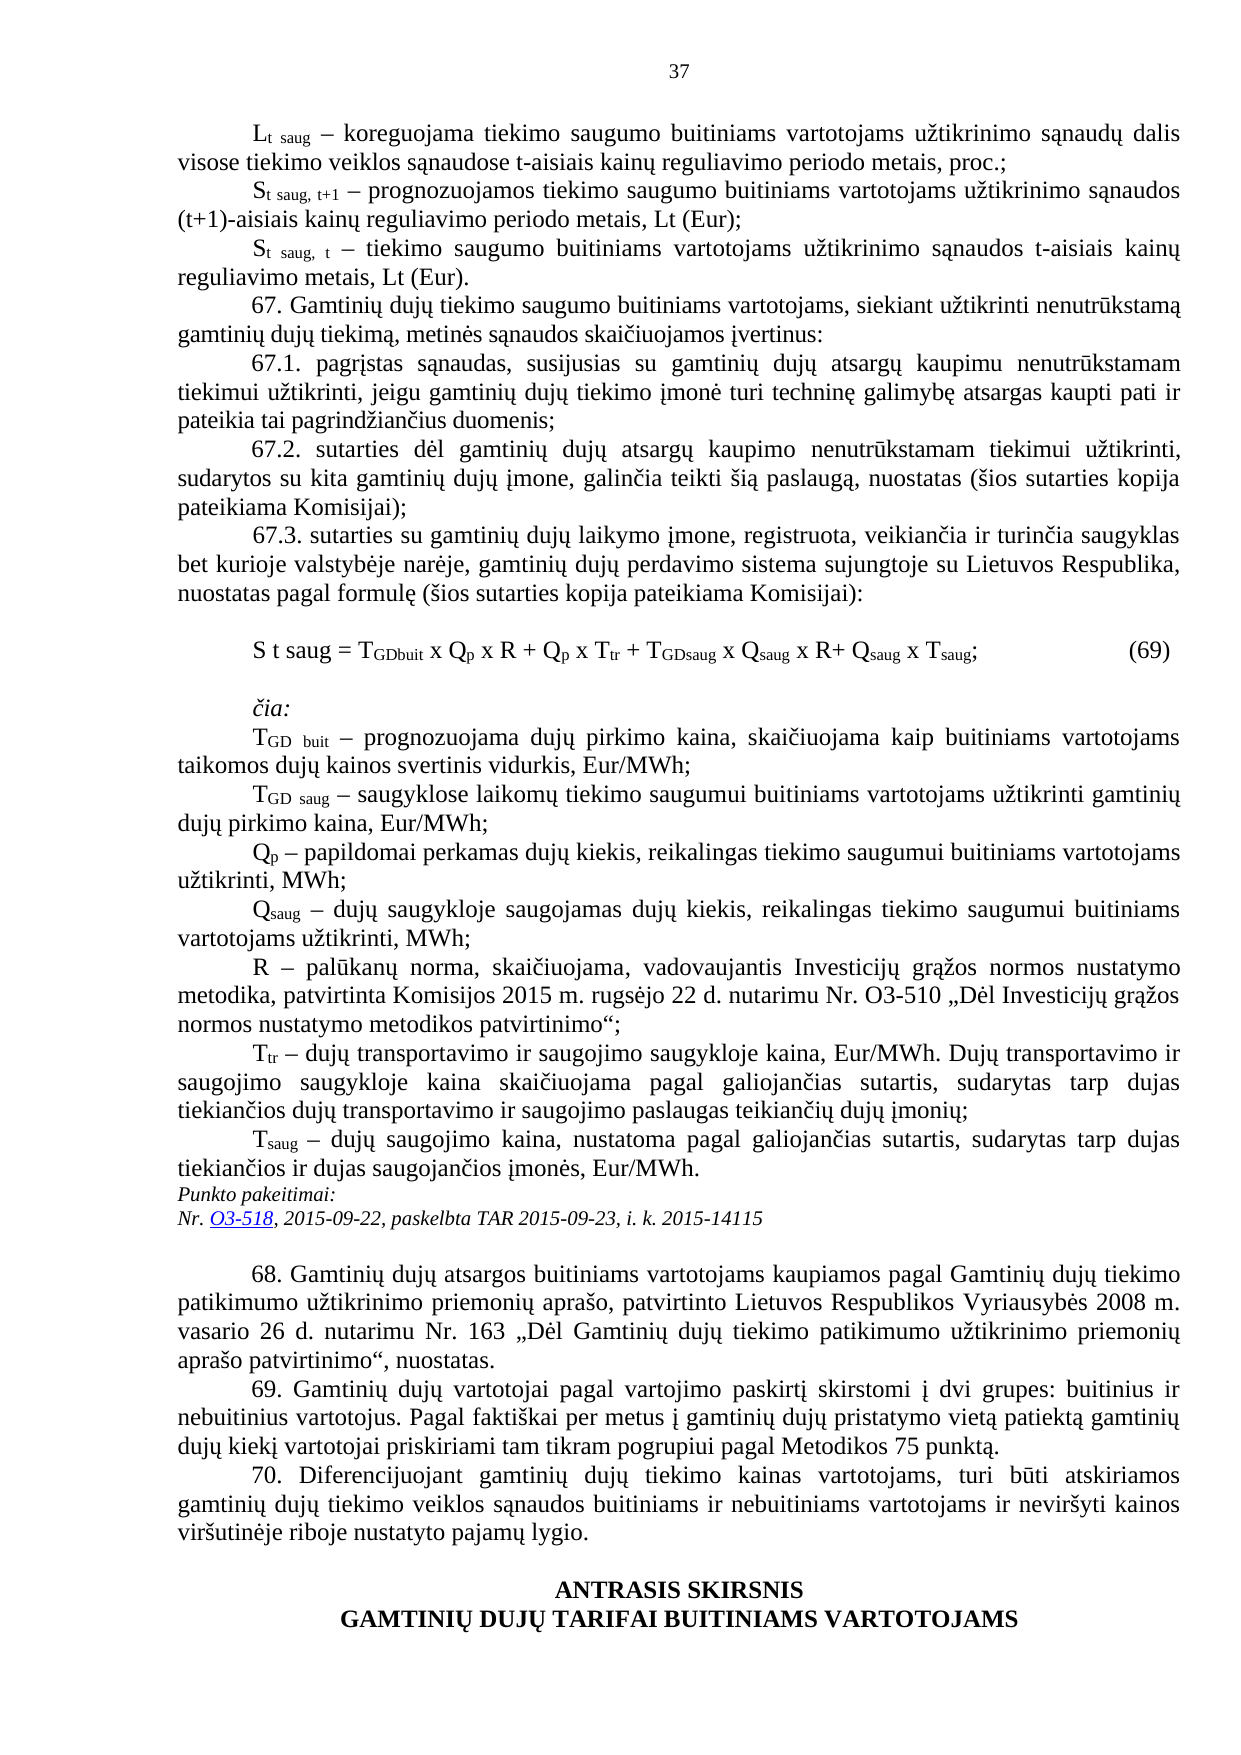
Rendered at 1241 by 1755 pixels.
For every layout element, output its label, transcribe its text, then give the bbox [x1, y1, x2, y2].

text Lt saug – koreguojama tiekimo saugumo buitiniams vartotojams užtikrinimo sąnaudų dalis visose tiekimo veiklos sąnaudose t-aisiais kainų reguliavimo periodo metais, proc.; [177, 118, 1181, 176]
text 67.2. sutarties dėl gamtinių dujų atsargų kaupimo nenutrūkstamam tiekimui užtikrinti, sudarytos su kita gamtinių dujų įmone, galinčia teikti šią paslaugą, nuostatas (šios sutarties kopija pateikiama Komisijai); [177, 434, 1181, 521]
text GAMTINIŲ DUJŲ TARIFAI BUITINIAMS VARTOTOJAMS [177, 1604, 1181, 1632]
text 67.3. sutarties su gamtinių dujų laikymo įmone, registruota, veikiančia ir turinčia saugyklas bet kurioje valstybėje narėje, gamtinių dujų perdavimo sistema sujungtoje su Lietuvos Respublika, nuostatas pagal formulę (šios sutarties kopija pateikiama Komisijai): [177, 521, 1181, 607]
text St saug, t – tiekimo saugumo buitiniams vartotojams užtikrinimo sąnaudos t-aisiais kainų reguliavimo metais, Lt (Eur). [177, 233, 1181, 291]
text čia: [177, 693, 1181, 722]
text 67.1. pagrįstas sąnaudas, susijusias su gamtinių dujų atsargų kaupimu nenutrūkstamam tiekimui užtikrinti, jeigu gamtinių dujų tiekimo įmonė turi techninę galimybę atsargas kaupti pati ir pateikia tai pagrindžiančius duomenis; [177, 348, 1181, 434]
text TGD buit – prognozuojama dujų pirkimo kaina, skaičiuojama kaip buitiniams vartotojams taikomos dujų kainos svertinis vidurkis, Eur/MWh; [177, 722, 1181, 779]
text Tsaug – dujų saugojimo kaina, nustatoma pagal galiojančias sutartis, sudarytas tarp dujas tiekiančios ir dujas saugojančios įmonės, Eur/MWh. [177, 1124, 1181, 1182]
text Qp – papildomai perkamas dujų kiekis, reikalingas tiekimo saugumui buitiniams vartotojams užtikrinti, MWh; [177, 837, 1181, 894]
text R – palūkanų norma, skaičiuojama, vadovaujantis Investicijų grąžos normos nustatymo metodika, patvirtinta Komisijos 2015 m. rugsėjo 22 d. nutarimu Nr. O3-510 „Dėl Investicijų grąžos normos nustatymo metodikos patvirtinimo“; [177, 952, 1181, 1038]
text Nr. O3-518, 2015-09-22, paskelbta TAR 2015-09-23, i. k. 2015-14115 [177, 1206, 1181, 1230]
text Qsaug – dujų saugykloje saugojamas dujų kiekis, reikalingas tiekimo saugumui buitiniams vartotojams užtikrinti, MWh; [177, 894, 1181, 952]
text S t saug = TGDbuit x Qp x R + Qp x Ttr + TGDsaug x Qsaug x R+ Qsaug x Tsaug; (69) [177, 636, 1181, 664]
text St saug, t+1 – prognozuojamos tiekimo saugumo buitiniams vartotojams užtikrinimo sąnaudos (t+1)-aisiais kainų reguliavimo periodo metais, Lt (Eur); [177, 176, 1181, 233]
text 69. Gamtinių dujų vartotojai pagal vartojimo paskirtį skirstomi į dvi grupes: buitinius ir nebuitinius vartotojus. Pagal faktiškai per metus į gamtinių dujų pristatymo vietą patiektą gamtinių dujų kiekį vartotojai priskiriami tam tikram pogrupiui pagal Metodikos 75 punktą. [177, 1374, 1181, 1460]
text TGD saug – saugyklose laikomų tiekimo saugumui buitiniams vartotojams užtikrinti gamtinių dujų pirkimo kaina, Eur/MWh; [177, 779, 1181, 837]
text Ttr – dujų transportavimo ir saugojimo saugykloje kaina, Eur/MWh. Dujų transportavimo ir saugojimo saugykloje kaina skaičiuojama pagal galiojančias sutartis, sudarytas tarp dujas tiekiančios dujų transportavimo ir saugojimo paslaugas teikiančių dujų įmonių; [177, 1038, 1181, 1124]
text 70. Diferencijuojant gamtinių dujų tiekimo kainas vartotojams, turi būti atskiriamos gamtinių dujų tiekimo veiklos sąnaudos buitiniams ir nebuitiniams vartotojams ir neviršyti kainos viršutinėje riboje nustatyto pajamų lygio. [177, 1460, 1181, 1546]
text Punkto pakeitimai: [177, 1182, 1181, 1206]
text 67. Gamtinių dujų tiekimo saugumo buitiniams vartotojams, siekiant užtikrinti nenutrūkstamą gamtinių dujų tiekimą, metinės sąnaudos skaičiuojamos įvertinus: [177, 291, 1181, 348]
text 68. Gamtinių dujų atsargos buitiniams vartotojams kaupiamos pagal Gamtinių dujų tiekimo patikimumo užtikrinimo priemonių aprašo, patvirtinto Lietuvos Respublikos Vyriausybės 2008 m. vasario 26 d. nutarimu Nr. 163 „Dėl Gamtinių dujų tiekimo patikimumo užtikrinimo priemonių aprašo patvirtinimo“, nuostatas. [177, 1259, 1181, 1374]
text ANTRASIS SKIRSNIS [177, 1575, 1181, 1604]
